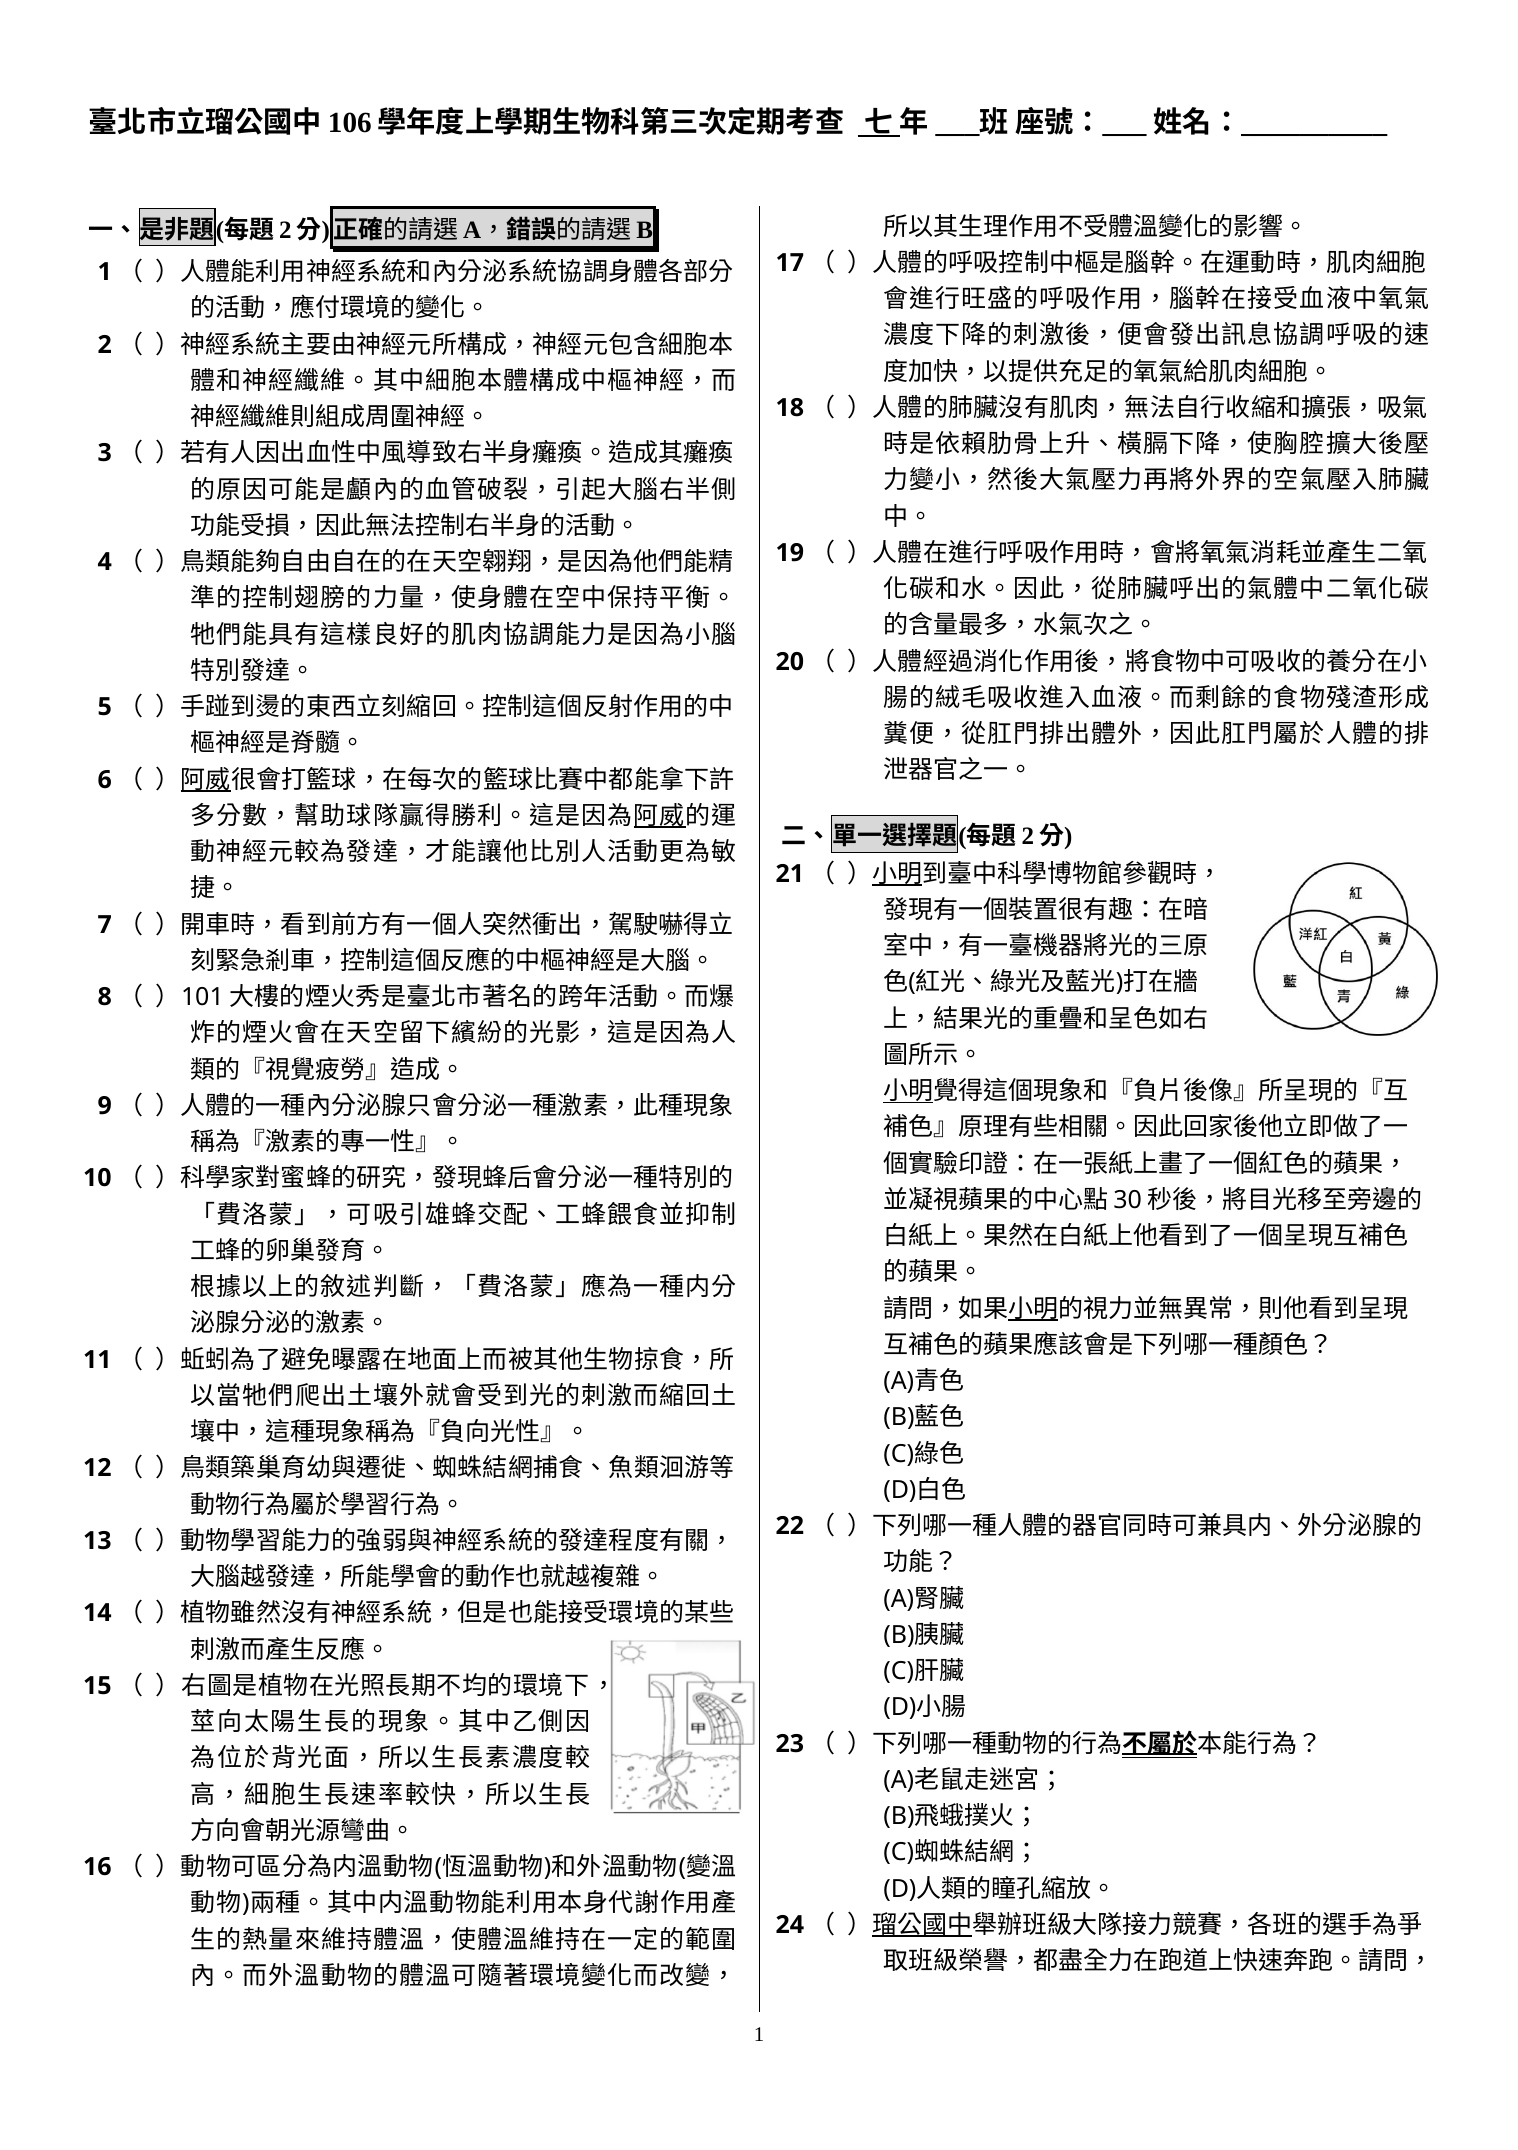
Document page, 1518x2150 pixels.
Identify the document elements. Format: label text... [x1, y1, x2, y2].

list （ ）瑠公國中舉辦班級大隊接力競賽，各班的選手為爭取班級榮譽，都盡全力在跑道上快速奔跑。請問，賽後的選手除了氣喘如牛，體溫也因為激烈運動而升高，為了維持體溫的恆定，下列哪一項生理作用不合理？ (A)大量分泌汗液，加速排除體熱； (B)體表的血管擴張，以增加散熱 ； (C)食慾降低，以減少體熱來源； (D)肌肉顫抖，以增加散熱。 [811, 1904, 1429, 1977]
list （ ）若有人因出血性中風導致右半身癱瘓。造成其癱瘓的原因可能是顱內的血管破裂，引起大腦右半側功能受損，因此無法控制右半身的活動。 [118, 433, 737, 542]
table_header 臺北市立瑠公國中106學年度上學期生物科第三次定期考查 七 年 ___班 座號：___ 姓名：__________ [86, 99, 1432, 166]
list （ ）開車時，看到前方有一個人突然衝出，駕駛嚇得立刻緊急剎車，控制這個反應的中樞神經是大腦。 [118, 904, 737, 977]
list （ ）下列哪一種人體的器官同時可兼具内、外分泌腺的功能？ (A)腎臟 (B)胰臟 (C)肝臟 (D)小腸 [811, 1506, 1429, 1723]
list （ ）人體的肺臟沒有肌肉，無法自行收縮和擴張，吸氣時是依賴肋骨上升、橫膈下降，使胸腔擴大後壓力變小，然後大氣壓力再將外界的空氣壓入肺臟中。 [811, 387, 1429, 532]
list （ ）人體的呼吸控制中樞是腦幹。在運動時，肌肉細胞會進行旺盛的呼吸作用，腦幹在接受血液中氧氣濃度下降的刺激後，便會發出訊息協調呼吸的速度加快，以提供充足的氧氣給肌肉細胞。 [811, 242, 1429, 387]
picture [609, 1639, 757, 1815]
text [656, 206, 737, 252]
list （ ）植物雖然沒有神經系統，但是也能接受環境的某些刺激而產生反應。 [118, 1593, 737, 1665]
list （ ）人體的一種內分泌腺只會分泌一種激素，此種現象稱為『激素的專一性』。 [118, 1085, 737, 1158]
list （ ）101大樓的煙火秀是臺北市著名的跨年活動。而爆炸的煙火會在天空留下繽紛的光影，這是因為人類的『視覺疲勞』造成。 [118, 977, 737, 1085]
text 一、是非題(每題2分) [88, 206, 333, 252]
text 二、單一選擇題(每題2分) [958, 815, 1429, 853]
list （ ）人體能利用神經系統和內分泌系統協調身體各部分的活動，應付環境的變化。 [118, 252, 737, 324]
list （ ）人體在進行呼吸作用時，會將氧氣消耗並產生二氧化碳和水。因此，從肺臟呼出的氣體中二氧化碳的含量最多，水氣次之。 [811, 532, 1429, 641]
list 所以其生理作用不受體溫變化的影響。 [811, 206, 1429, 242]
list （ ）右圖是植物在光照長期不均的環境下，莖向太陽生長的現象。其中乙側因為位於背光面，所以生長素濃度較高，細胞生長速率較快，所以生長方向會朝光源彎曲。 [118, 1665, 737, 1847]
list （ ）動物學習能力的強弱與神經系統的發達程度有關，大腦越發達，所能學會的動作也就越複雜。 [118, 1520, 737, 1593]
list （ ）鳥類能夠自由自在的在天空翱翔，是因為他們能精準的控制翅膀的力量，使身體在空中保持平衡。牠們能具有這樣良好的肌肉協調能力是因為小腦特別發達。 [118, 542, 737, 687]
text 二、單一選擇題(每題2分) [832, 816, 957, 852]
picture [1251, 861, 1440, 1038]
text 正確的請選A，錯誤的請選B [333, 209, 653, 246]
list （ ）動物可區分為内溫動物(恆溫動物)和外溫動物(變溫動物)兩種。其中内溫動物能利用本身代謝作用產生的熱量來維持體溫，使體溫維持在一定的範圍內。而外溫動物的體溫可隨著環境變化而改變， [118, 1847, 737, 1992]
list （ ）神經系統主要由神經元所構成，神經元包含細胞本體和神經纖維。其中細胞本體構成中樞神經，而神經纖維則組成周圍神經。 [118, 324, 737, 433]
list （ ）小明到臺中科學博物館參觀時，發現有一個裝置很有趣：在暗室中，有一臺機器將光的三原色(紅光、綠光及藍光)打在牆上，結果光的重疊和呈色如右圖所示。 小明覺得這個現象和『負片後像』所呈現的『互補色』原理有些相關。因此回家後他立即做了一個實驗印證：在一張紙上畫了一個紅色的蘋果，並凝視蘋果的中心點30秒後，將目光移至旁邊的白紙上。果然在白紙上他看到了一個呈現互補色的蘋果。 請問，如果小明的視力並無異常，則他看到呈現互補色的蘋果應該會是下列哪一種顏色？ (A)青色 (B)藍色 (C)綠色 (D)白色 [811, 853, 1429, 1506]
list （ ）下列哪一種動物的行為不屬於本能行為？ (A)老鼠走迷宮； (B)飛蛾撲火； (C)蜘蛛結網； (D)人類的瞳孔縮放。 [811, 1723, 1429, 1904]
list （ ）手踫到燙的東西立刻縮回。控制這個反射作用的中樞神經是脊髓。 [118, 687, 737, 759]
list （ ）人體經過消化作用後，將食物中可吸收的養分在小腸的絨毛吸收進入血液。而剩餘的食物殘渣形成糞便，從肛門排出體外，因此肛門屬於人體的排泄器官之一。 [811, 641, 1429, 786]
list （ ）阿威很會打籃球，在每次的籃球比賽中都能拿下許多分數，幫助球隊贏得勝利。這是因為阿威的運動神經元較為發達，才能讓他比別人活動更為敏捷。 [118, 759, 737, 904]
list （ ）鳥類築巢育幼與遷徙、蜘蛛結網捕食、魚類洄游等動物行為屬於學習行為。 [118, 1448, 737, 1520]
list （ ）科學家對蜜蜂的研究，發現蜂后會分泌一種特別的「費洛蒙」，可吸引雄蜂交配、工蜂餵食並抑制工蜂的卵巢發育。 根據以上的敘述判斷，「費洛蒙」應為一種内分泌腺分泌的激素。 [118, 1158, 737, 1339]
list （ ）蚯蚓為了避免曝露在地面上而被其他生物掠食，所以當牠們爬出土壤外就會受到光的刺激而縮回土壤中，這種現象稱為『負向光性』。 [118, 1339, 737, 1448]
text 二、單一選擇題(每題2分) [781, 815, 831, 853]
